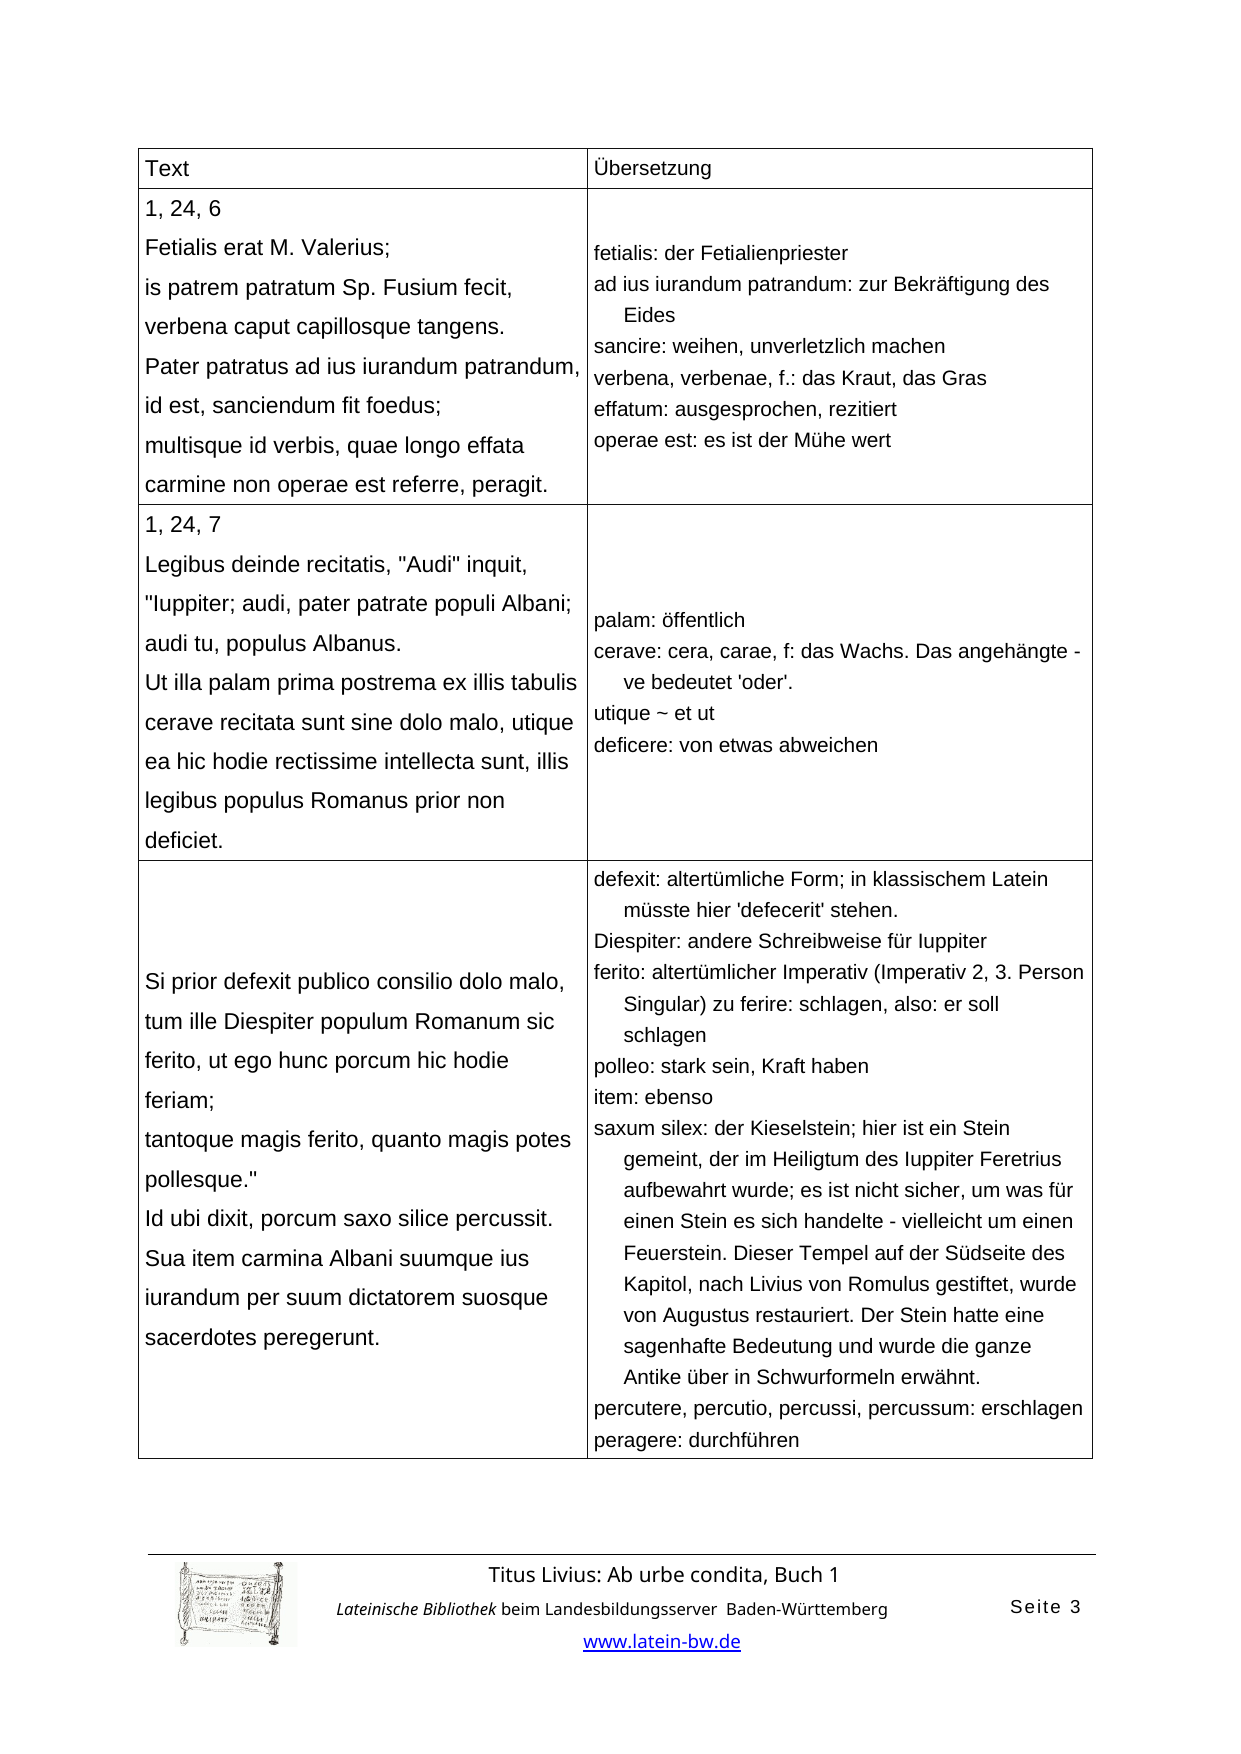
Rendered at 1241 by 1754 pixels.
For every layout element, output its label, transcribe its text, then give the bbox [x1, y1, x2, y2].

table_cell Si prior defexit publico consilio dolo malo, tum ille Diespiter populum Romanum sic ferito, ut ego hunc porcum hic hodie feriam; tantoque magis ferito, quanto magis potes pollesque." Id ubi dixit, porcum saxo silice percussit. Sua item carmina Albani suumque ius iurandum per suum dictatorem suosque sacerdotes peregerunt. [139, 861, 587, 1458]
table_cell 1, 24, 7 Legibus deinde recitatis, "Audi" inquit, "Iuppiter; audi, pater patrate populi Albani; audi tu, populus Albanus. Ut illa palam prima postrema ex illis tabulis cerave recitata sunt sine dolo malo, utique ea hic hodie rectissime intellecta sunt, illis legibus populus Romanus prior non deficiet. [139, 505, 587, 859]
table_cell defexit: altertümliche Form; in klassischem Latein müsste hier 'defecerit' stehen. Diespiter: andere Schreibweise für Iuppiter ferito: altertümlicher Imperativ (Imperativ 2, 3. Person Singular) zu ferire: schlagen, also: er soll schlagen polleo: stark sein, Kraft haben item: ebenso saxum silex: der Kieselstein; hier ist ein Stein gemeint, der im Heiligtum des Iuppiter Feretrius aufbewahrt wurde; es ist nicht sicher, um was für einen Stein es sich handelte - vielleicht um einen Feuerstein. Dieser Tempel auf der Südseite des Kapitol, nach Livius von Romulus gestiftet, wurde von Augustus restauriert. Der Stein hatte eine sagenhafte Bedeutung und wurde die ganze Antike über in Schwurformeln erwähnt. percutere, percutio, percussi, percussum: erschlagen peragere: durchführen [588, 861, 1092, 1458]
table_header Text [139, 149, 587, 187]
table_header Übersetzung [588, 149, 1092, 187]
table_cell palam: öffentlich cerave: cera, carae, f: das Wachs. Das angehängte -ve bedeutet 'oder'. utique ~ et ut deficere: von etwas abweichen [588, 505, 1092, 859]
table_cell 1, 24, 6 Fetialis erat M. Valerius; is patrem patratum Sp. Fusium fecit, verbena caput capillosque tangens. Pater patratus ad ius iurandum patrandum, id est, sanciendum fit foedus; multisque id verbis, quae longo effata carmine non operae est referre, peragit. [139, 189, 587, 504]
table_cell fetialis: der Fetialienpriester ad ius iurandum patrandum: zur Bekräftigung des Eides sancire: weihen, unverletzlich machen verbena, verbenae, f.: das Kraut, das Gras effatum: ausgesprochen, rezitiert operae est: es ist der Mühe wert [588, 189, 1092, 504]
picture [174, 1562, 298, 1647]
